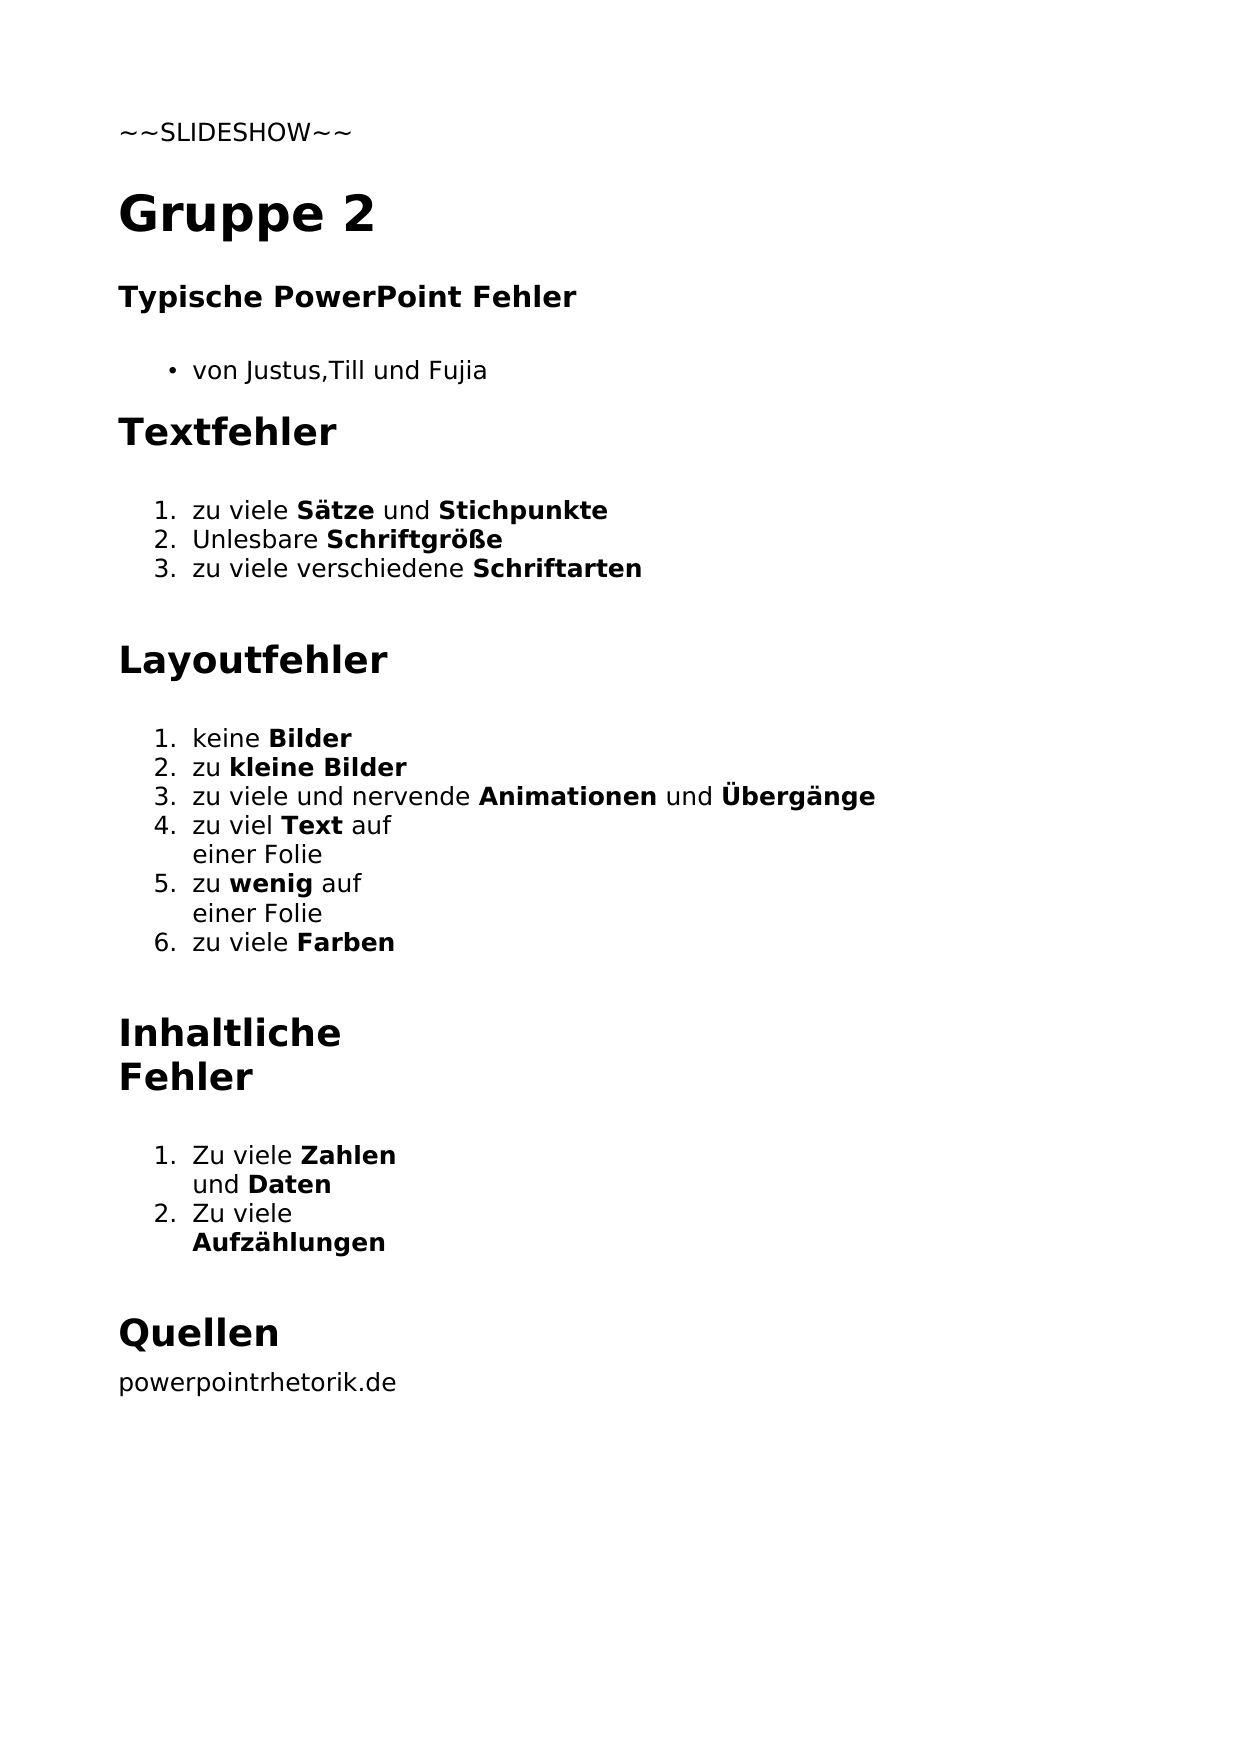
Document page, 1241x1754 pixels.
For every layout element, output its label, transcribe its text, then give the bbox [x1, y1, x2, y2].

list keine Bilder [177, 724, 1122, 753]
subtitle Quellen [118, 1312, 1122, 1356]
list zu kleine Bilder [177, 753, 1122, 782]
subtitle Gruppe 2 [118, 185, 1122, 243]
list Zu viele Zahlen und Daten [177, 1141, 1122, 1199]
text ~~SLIDESHOW~~ [118, 118, 1122, 147]
list zu viele Farben [177, 928, 1122, 957]
list zu viel Text auf einer Folie [177, 811, 1122, 870]
list zu viele Sätze und Stichpunkte [177, 496, 1122, 525]
subtitle Textfehler [118, 411, 1122, 454]
list zu viele und nervende Animationen und Übergänge [177, 782, 1122, 811]
list zu wenig auf einer Folie [177, 870, 1122, 928]
list Zu viele Aufzählungen [177, 1199, 1122, 1258]
list von Justus,Till und Fujia [177, 356, 1122, 386]
subtitle Inhaltliche Fehler [118, 1012, 1122, 1099]
list Unlesbare Schriftgröße [177, 525, 1122, 554]
subtitle Typische PowerPoint Fehler [118, 281, 1122, 314]
subtitle Layoutfehler [118, 638, 1122, 682]
text powerpointrhetorik.de [118, 1368, 1122, 1397]
list zu viele verschiedene Schriftarten [177, 554, 1122, 584]
